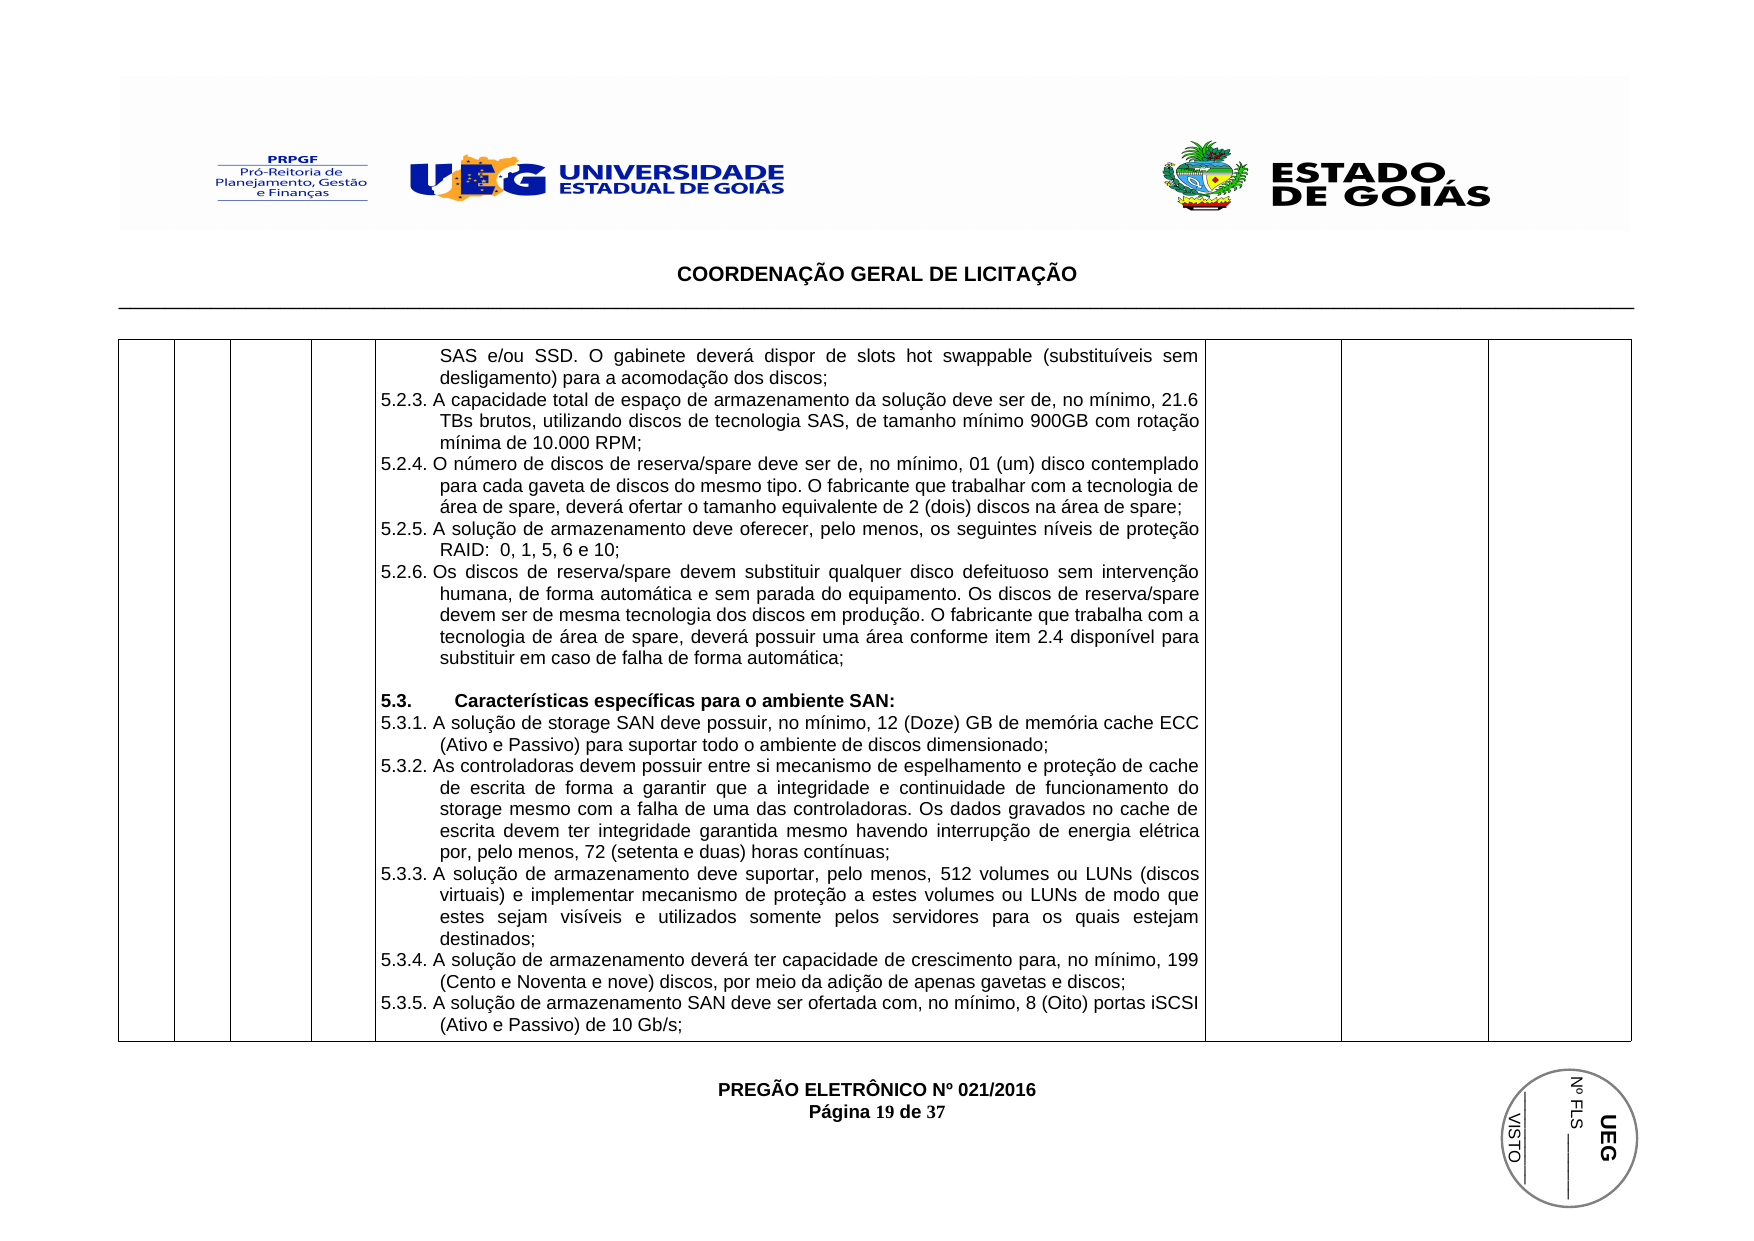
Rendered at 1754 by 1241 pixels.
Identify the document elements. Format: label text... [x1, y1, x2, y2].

table_cell [1206, 340, 1341, 1041]
table_cell [1489, 340, 1631, 1041]
table_cell [312, 340, 375, 1041]
picture [119, 76, 1630, 231]
table_cell [175, 340, 230, 1041]
table_cell [231, 340, 311, 1041]
table_cell [1342, 340, 1488, 1041]
table_cell Solução De Armazenamento De Dados San (STORAGE Area Network) Características Gerais – Ambiente de Armazenamento Unificado: A solução de armazenamento externo de dados SAN deve ser nova, sem uso, e estar em linha de produção atual pelo fabricante no momento da entrega da proposta. Cada gaveta deverá possuir, no mínimo, 02 (duas) unidades controladoras de discos, totalmente redundantes, sem qualquer ponto único de falha, de modo a implementar total e plena disponibilidade para o ambiente de armazenamento, mesmo em situação de falha de componentes como CPU, memória, barramento de dados, fontes de alimentação, interfaces ou qualquer outro elemento que se faça necessário, implementando a característica de "failover" de modo automático; Deverá acompanhar todos os componentes, cabos, conectores, adaptadores, conversores, etc. necessários à instalação, configuração e utilização da solução proposta. Todo o Storage e quaisquer elementos que o integram e dependam de energização deverão funcionar com alimentação elétrica a 220-VAC-50/60hz. Caso haja qualquer limitação em relação à alimentação do Rack e/ou PDU's (Power Distribution Units) do Storage e componentes que o integram, estes deverão ser devidamente adequados ao Datacenter em que serão instalados, de modo que sejam colocados em operação em perfeito funcionamento; A solução de armazenamento deverá ser produzida por empresa membro e seguidora de recomendações e normas estabelecidas pela SNIA (Storage Networking Industry Association), nas categorias Large Votin member e Green IT; A solução de armazenamento não deve apresentar ponto único de falha. Deve implementar failover automático e substituição de forma “Hot-Swappable” para os seguintes componentes: controladoras, discos, ventiladores e fontes de alimentação. Deve suportar a manutenção ou substituição desses itens sem interrupção do funcionamento da solução; A solução de armazenamento deve possuir capacidade para a detecção de falhas, incluindo auto monitoração e geração de logs, com acionamento automático do fabricante e/ou empresa responsável pelo suporte/manutenção; A solução de armazenamento deve ser compatível com sistemas operacionais Microsoft® Windows® Server, HP-UX, Linux, Vmware®; A solução de storage deve possuir interface de gerenciamento gráfica GUI (Graphical User Interface) e por meio de linha de comando CLI (Command Line Interface). Devendo possuir controle de acesso seguro por SSL e/ou SSH; A solução deve incluir e fornecer licenças para suporte a multipathing ou suporte ao multipath padrão do sistema operacional (múltiplos caminhos) para acesso dos servidores aos discos virtuais (LUNs) criados no storage. O objetivo é oferecer caminhos redundantes entre storage e servidor; O equipamento deverá ser compatível com os sistema operacional ofertado na solução; Capacidade de Armazenamento: Para fins de capacidade líquida de armazenamento de dados, considerar que a área disponível para uso pelos usuários e aplicações deve excluir discos de paridade/redundância, discos de spare/reserva, duplicação ou formatação dos discos e outras áreas nos discos necessárias para o funcionamento da solução; A solução deverá possuir capacidade para operar com discos nas tecnologias NLSAS e/ou SAS e/ou SSD. O gabinete deverá dispor de slots hot swappable (substituíveis sem desligamento) para a acomodação dos discos; A capacidade total de espaço de armazenamento da solução deve ser de, no mínimo, 21.6 TBs brutos, utilizando discos de tecnologia SAS, de tamanho mínimo 900GB com rotação mínima de 10.000 RPM; O número de discos de reserva/spare deve ser de, no mínimo, 01 (um) disco contemplado para cada gaveta de discos do mesmo tipo. O fabricante que trabalhar com a tecnologia de área de spare, deverá ofertar o tamanho equivalente de 2 (dois) discos na área de spare; A solução de armazenamento deve oferecer, pelo menos, os seguintes níveis de proteção RAID: 0, 1, 5, 6 e 10; Os discos de reserva/spare devem substituir qualquer disco defeituoso sem intervenção humana, de forma automática e sem parada do equipamento. Os discos de reserva/spare devem ser de mesma tecnologia dos discos em produção. O fabricante que trabalha com a tecnologia de área de spare, deverá possuir uma área conforme item 2.4 disponível para substituir em caso de falha de forma automática; Características específicas para o ambiente SAN: A solução de storage SAN deve possuir, no mínimo, 12 (Doze) GB de memória cache ECC (Ativo e Passivo) para suportar todo o ambiente de discos dimensionado; As controladoras devem possuir entre si mecanismo de espelhamento e proteção de cache de escrita de forma a garantir que a integridade e continuidade de funcionamento do storage mesmo com a falha de uma das controladoras. Os dados gravados no cache de escrita devem ter integridade garantida mesmo havendo interrupção de energia elétrica por, pelo menos, 72 (setenta e duas) horas contínuas; A solução de armazenamento deve suportar, pelo menos, 512 volumes ou LUNs (discos virtuais) e implementar mecanismo de proteção a estes volumes ou LUNs de modo que estes sejam visíveis e utilizados somente pelos servidores para os quais estejam destinados; A solução de armazenamento deverá ter capacidade de crescimento para, no mínimo, 199 (Cento e Noventa e nove) discos, por meio da adição de apenas gavetas e discos; A solução de armazenamento SAN deve ser ofertada com, no mínimo, 8 (Oito) portas iSCSI (Ativo e Passivo) de 10 Gb/s; Deverá suportar, no mínimo, 64 cópias de snapshot por volume; A solução de armazenamento deve possuir funcionalidade de clonagem de áreas de dados do storage (volume ou luns) sem que se interrompa qualquer atividade de leitura ou escrita dos usuários ou aplicações aos dados no storage; A solução de armazenamento deve contemplar a funcionalidade de recuperação/restore de volume ou LUN e arquivos, isto é, permitir ao administrador da solução restaurar esses objetos utilizando como base de recuperação os snapshots (cópias online no tempo) previamente gerados no storage; Softwares de Gerenciamento da Solução de Armazenamento Unificado: O Software de administração e gerenciamento do sistema de armazenamento deve ser responsável por executar as funções de administração e gerenciamento do sistema de armazenamento como, criação de “array” de disco ou raidgroups, criação de volumes, expansão de volumes, expansão de discos no “array” de discos, mapeamento de volumes aos servidores, etc. Estas funções devem ser executadas através de conexão IP/Ethernet. Para os casos em que o sistema de armazenamento não executar estas funções nativamente, deverá ser fornecido, em conjunto com o sistema de armazenamento, uma console de gerenciamento (esta console de gerenciamento deverá ser fornecida no mesmo regime de garantia e suporte que o sistema de armazenamento exige, garantindo um nível de serviço único para o conjunto todo ofertado); O Software de gerenciamento deve apresentar, no mínimo, as seguintes funcionalidades dos itens 5.4.3 a 5.4.6; Definição de áreas/perfil de acesso para os clientes, análise de desempenho, determinação de problemas, monitoração do uso e desempenho do sistema (entrada/saída) e utilização dos demais recursos do sistema de armazenamento; Controle e análise de capacidade e configuração dos parâmetros físicos e lógicos do subsistema de armazenamento; Permitir a alocação dinâmica dos volumes lógicos das unidades entre os servidores; Possuir interface de gerenciamento gráfica e/ou Web, com controle de acesso seguro via HTTPS; A solução de armazenamento deve possuir software de gerenciamento das funções administrativas do storage como: criação/controle de volumes, de thin provisioning, de raid group, de snapshots, de clones, de replicação, de thin clones e de usuários administradores; A solução deve incluir software centralizado de gerenciamento para um ou mais subsistemas de armazenamento, que permita a monitoração de eventos, geração de relatórios de desempenho, alertas de capacidade, status de funcionamento dos componentes físicos tais como fontes, discos, interfaces, controladoras, ventiladores e temperatura bem como a manutenção de dados históricos para análise de tendências de comportamento do ambiente proposto; Deverá fornecer software para transferência automática de dados entre as tecnologias de disco conforme perfil de acesso a tais dados (auto data tiering); A solução de armazenamento deve ter capacidade para transferência automática de dados com granularidade em nível de bloco ou sub-LUN entre as camadas de armazenamento, conforme perfil de acesso aos dados (Auto Data Tiering); A solução deve fornecer software para a realização de cópias instantâneas de volumes através de ponteiros (ex: snapshots), e que as mesmas possam ser lidas e alteradas pelos usuários; A solução de armazenamento deverá fornecer a funcionalidade de contemplar backup online e clone íntegro das máquinas virtuais compatível com sistema operacional ofertado na solução; A solução de armazenamento deverá fornecer a funcionalidade para realizar a replicação dos volumes do storage no site primário para um site secundário e vice-versa. O link entre o site primário e secundário é baseado em IP. A replicação dos volumes deverá ser de forma assíncrona ou síncrona; A solução de armazenamento deve permitir a adição de capacidade ao volume, sem a descontinuidade do acesso à informação. [376, 340, 1205, 1041]
table_cell [119, 340, 174, 1041]
